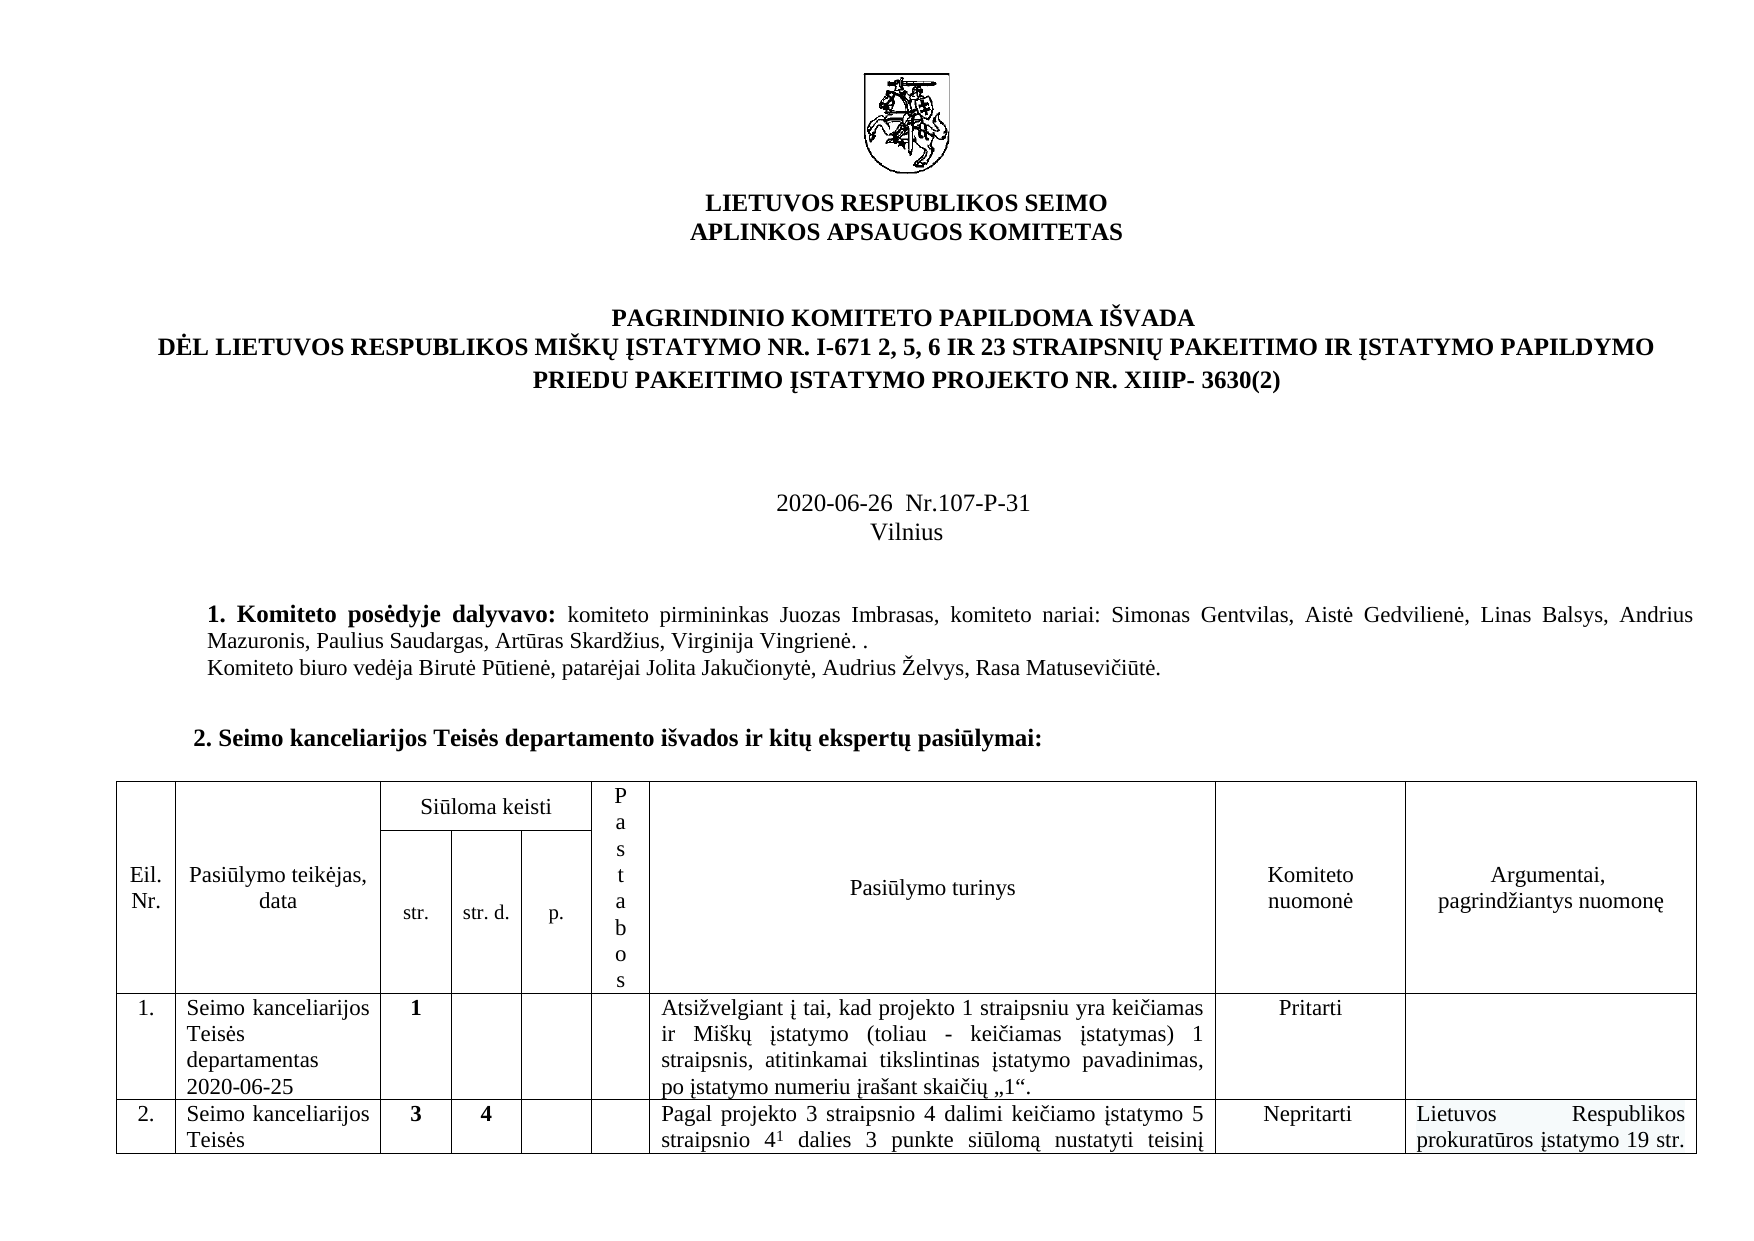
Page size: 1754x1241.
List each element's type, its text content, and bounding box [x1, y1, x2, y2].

table_header Pasiūlymo teikėjas, data [176, 782, 380, 993]
table_header Argumentai, pagrindžiantys nuomonę [1406, 782, 1696, 993]
table_cell 2. [117, 1100, 175, 1153]
table_cell Pagal projekto 3 straipsnio 4 dalimi keičiamo įstatymo 5 straipsnio 41 dalies 3 punkte siūlomą nustatyti teisinį [650, 1100, 1215, 1153]
text Aplinkos apsaugos komitetas [118, 217, 1695, 246]
table_header Pasiūlymo turinys [650, 782, 1215, 993]
table_cell [592, 1100, 649, 1153]
table_cell 1 [381, 994, 451, 1099]
table_cell 3 [381, 1100, 451, 1153]
table_cell [452, 994, 521, 1099]
text Komiteto biuro vedėja Birutė Pūtienė, patarėjai Jolita Jakučionytė, Audrius Želvys, Rasa Matusevičiūtė. [207, 654, 1695, 680]
table_cell [1406, 994, 1696, 1099]
table_cell Seimo kanceliarijos Teisės [176, 1100, 380, 1153]
table_cell Pritarti [1216, 994, 1405, 1099]
table_cell 4 [452, 1100, 521, 1153]
text 1. Komiteto posėdyje dalyvavo: komiteto pirmininkas Juozas Imbrasas, komiteto nariai: Simonas Gentvilas, Aistė Gedvilienė, Linas Balsys, Andrius Mazuronis, Paulius Saudargas, Artūras Skardžius, Virginija Vingrienė. . [207, 599, 1695, 654]
text 2020-06-26 Nr.107-P-31 [118, 488, 1695, 517]
table_cell Atsižvelgiant į tai, kad projekto 1 straipsniu yra keičiamas ir Miškų įstatymo (toliau - keičiamas įstatymas) 1 straipsnis, atitinkamai tikslintinas įstatymo pavadinimas, po įstatymo numeriu įrašant skaičių „1“. [650, 994, 1215, 1099]
table_cell Seimo kanceliarijos Teisės departamentas 2020-06-25 [176, 994, 380, 1099]
table_header Eil. Nr. [117, 782, 175, 993]
text PAGRINDINIO KOMITETO PAPILDOMA IŠVADA [118, 303, 1695, 332]
table_cell 1. [117, 994, 175, 1099]
table_cell p. [522, 831, 591, 993]
text 2. Seimo kanceliarijos Teisės departamento išvados ir kitų ekspertų pasiūlymai: [118, 723, 1695, 752]
table_cell str. d. [452, 831, 521, 993]
table_cell [522, 994, 591, 1099]
table_cell Nepritarti [1216, 1100, 1405, 1153]
table_header Komiteto nuomonė [1216, 782, 1405, 993]
table_header Pastabos [592, 782, 649, 993]
table_cell [592, 994, 649, 1099]
table_cell str. [381, 831, 451, 993]
text LIETUVOS RESPUBLIKOS SEIMO [118, 188, 1695, 217]
table_cell [522, 1100, 591, 1153]
table_cell Lietuvos Respublikos prokuratūros įstatymo 19 str. [1406, 1100, 1696, 1153]
table_header Siūloma keisti [381, 782, 591, 830]
text Vilnius [118, 517, 1695, 546]
text DĖL LIETUVOS RESPUBLIKOS MIŠKŲ ĮSTATYMO NR. I-671 2, 5, 6 IR 23 STRAIPSNIŲ PAKEITIMO IR ĮSTATYMO PAPILDYMO PRIEDU PAKEITIMO ĮSTATYMO PROJEKTO NR. XIIIP- 3630(2) [118, 332, 1695, 394]
